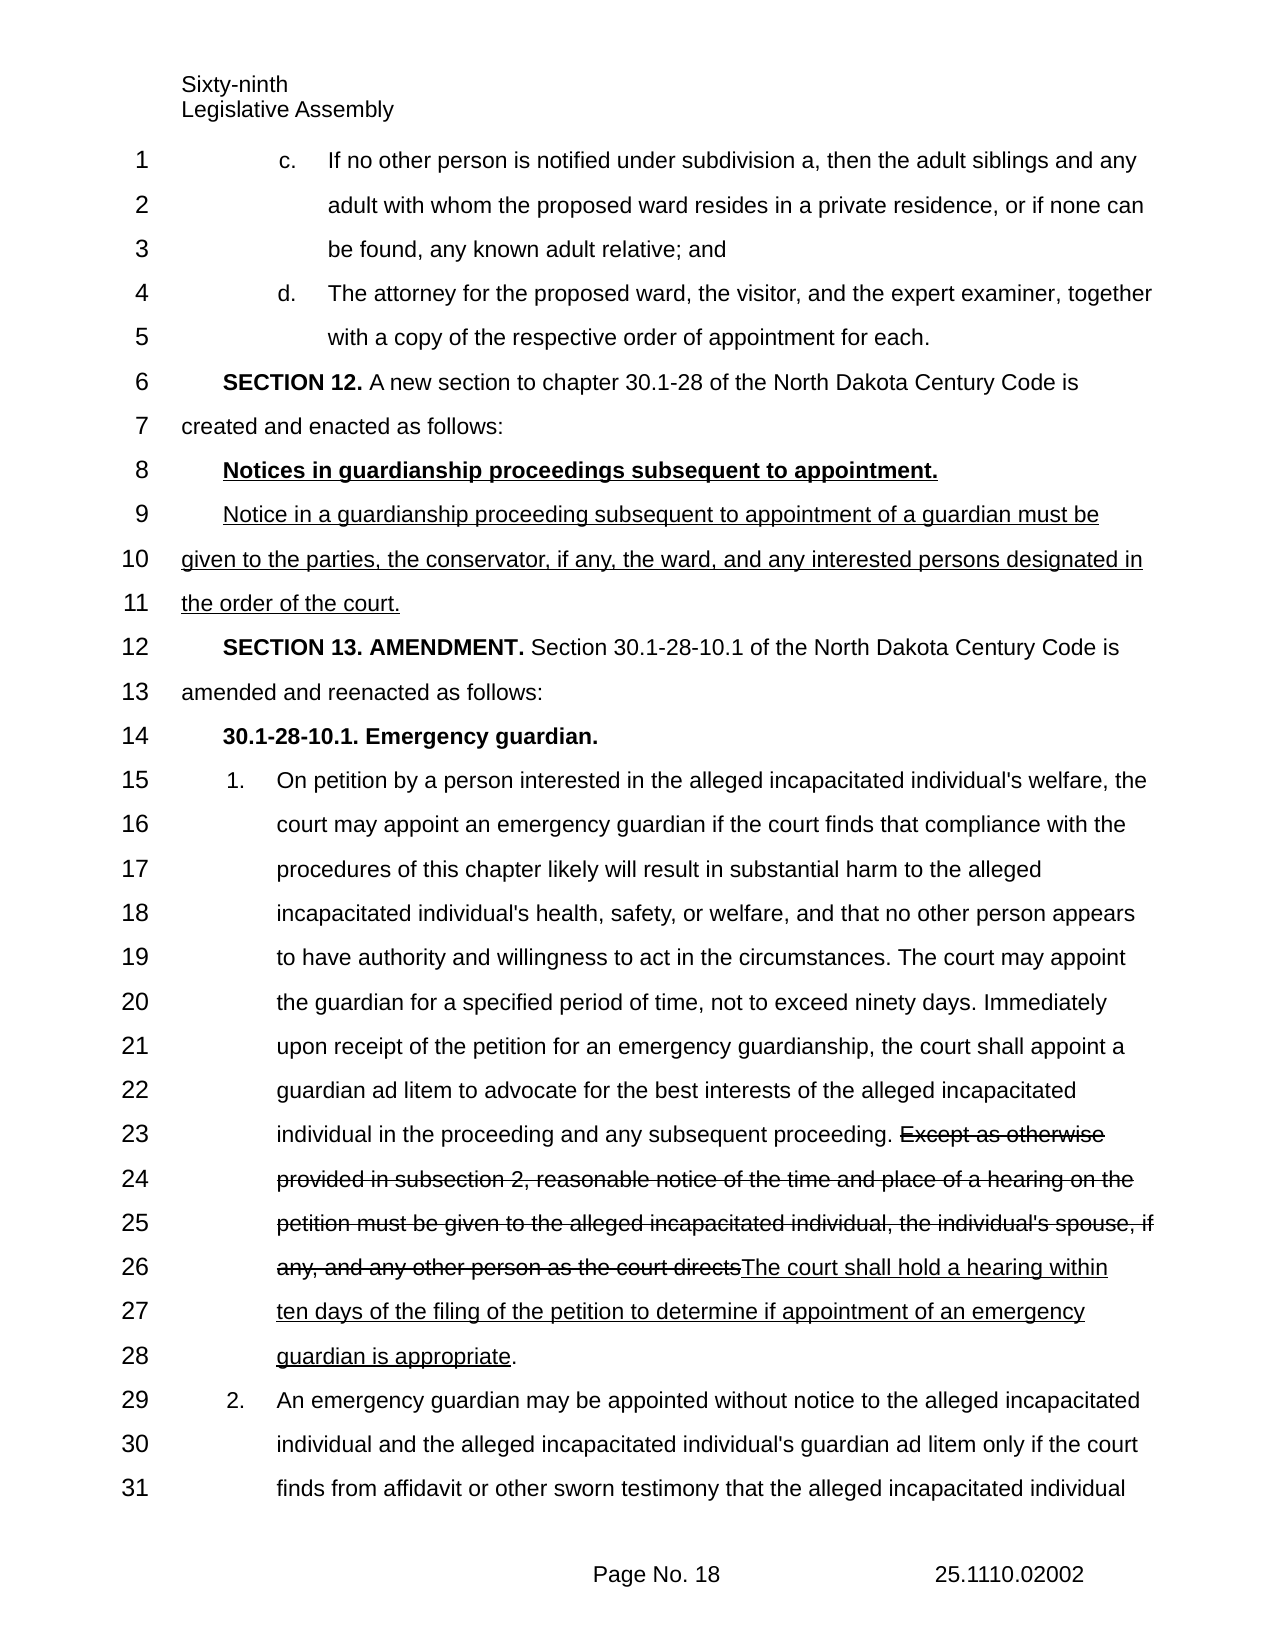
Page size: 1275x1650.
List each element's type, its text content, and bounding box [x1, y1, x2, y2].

text 1. On petition by a person interested in the alleged incapacitated individual's welfare, the court may appoint an emergency guardian if the court finds that compliance with the procedures of this chapter likely will result in substantial harm to the alleged incapacitated individual's health, safety, or welfare, and that no other person appears to have authority and willingness to act in the circumstances. The court may appoint the guardian for a specified period of time, not to exceed ninety days. Immediately upon receipt of the petition for an emergency guardianship, the court shall appoint a guardian ad litem to advocate for the best interests of the alleged incapacitated individual in the proceeding and any subsequent proceeding. Except as otherwise provided in subsection 2, reasonable notice of the time and place of a hearing on the petition must be given to the alleged incapacitated individual, the individual's spouse, if any, and any other person as the court directsThe court shall hold a hearing within ten days of the filing of the petition to determine if appointment of an emergency guardian is appropriate. [181, 753, 1154, 1373]
text d. The attorney for the proposed ward, the visitor, and the expert examiner, together with a copy of the respective order of appointment for each. [181, 266, 1154, 355]
subtitle 30.1‑28‑10.1. Emergency guardian. [181, 709, 1154, 753]
text 2. An emergency guardian may be appointed without notice to the alleged incapacitated individual and the alleged incapacitated individual's guardian ad litem only if the court finds from affidavit or other sworn testimony that the alleged incapacitated individual [181, 1373, 1154, 1506]
text c. If no other person is notified under subdivision a, then the adult siblings and any adult with whom the proposed ward resides in a private residence, or if none can be found, any known adult relative; and [181, 133, 1154, 266]
text SECTION 13. AMENDMENT. Section 30.1‑28‑10.1 of the North Dakota Century Code is amended and reenacted as follows: [181, 620, 1154, 709]
text Notice in a guardianship proceeding subsequent to appointment of a guardian must be given to the parties, the conservator, if any, the ward, and any interested persons designated in the order of the court. [181, 487, 1154, 620]
text SECTION 12. A new section to chapter 30.1‑28 of the North Dakota Century Code is created and enacted as follows: [181, 355, 1154, 443]
subtitle Notices in guardianship proceedings subsequent to appointment. [181, 443, 1154, 487]
